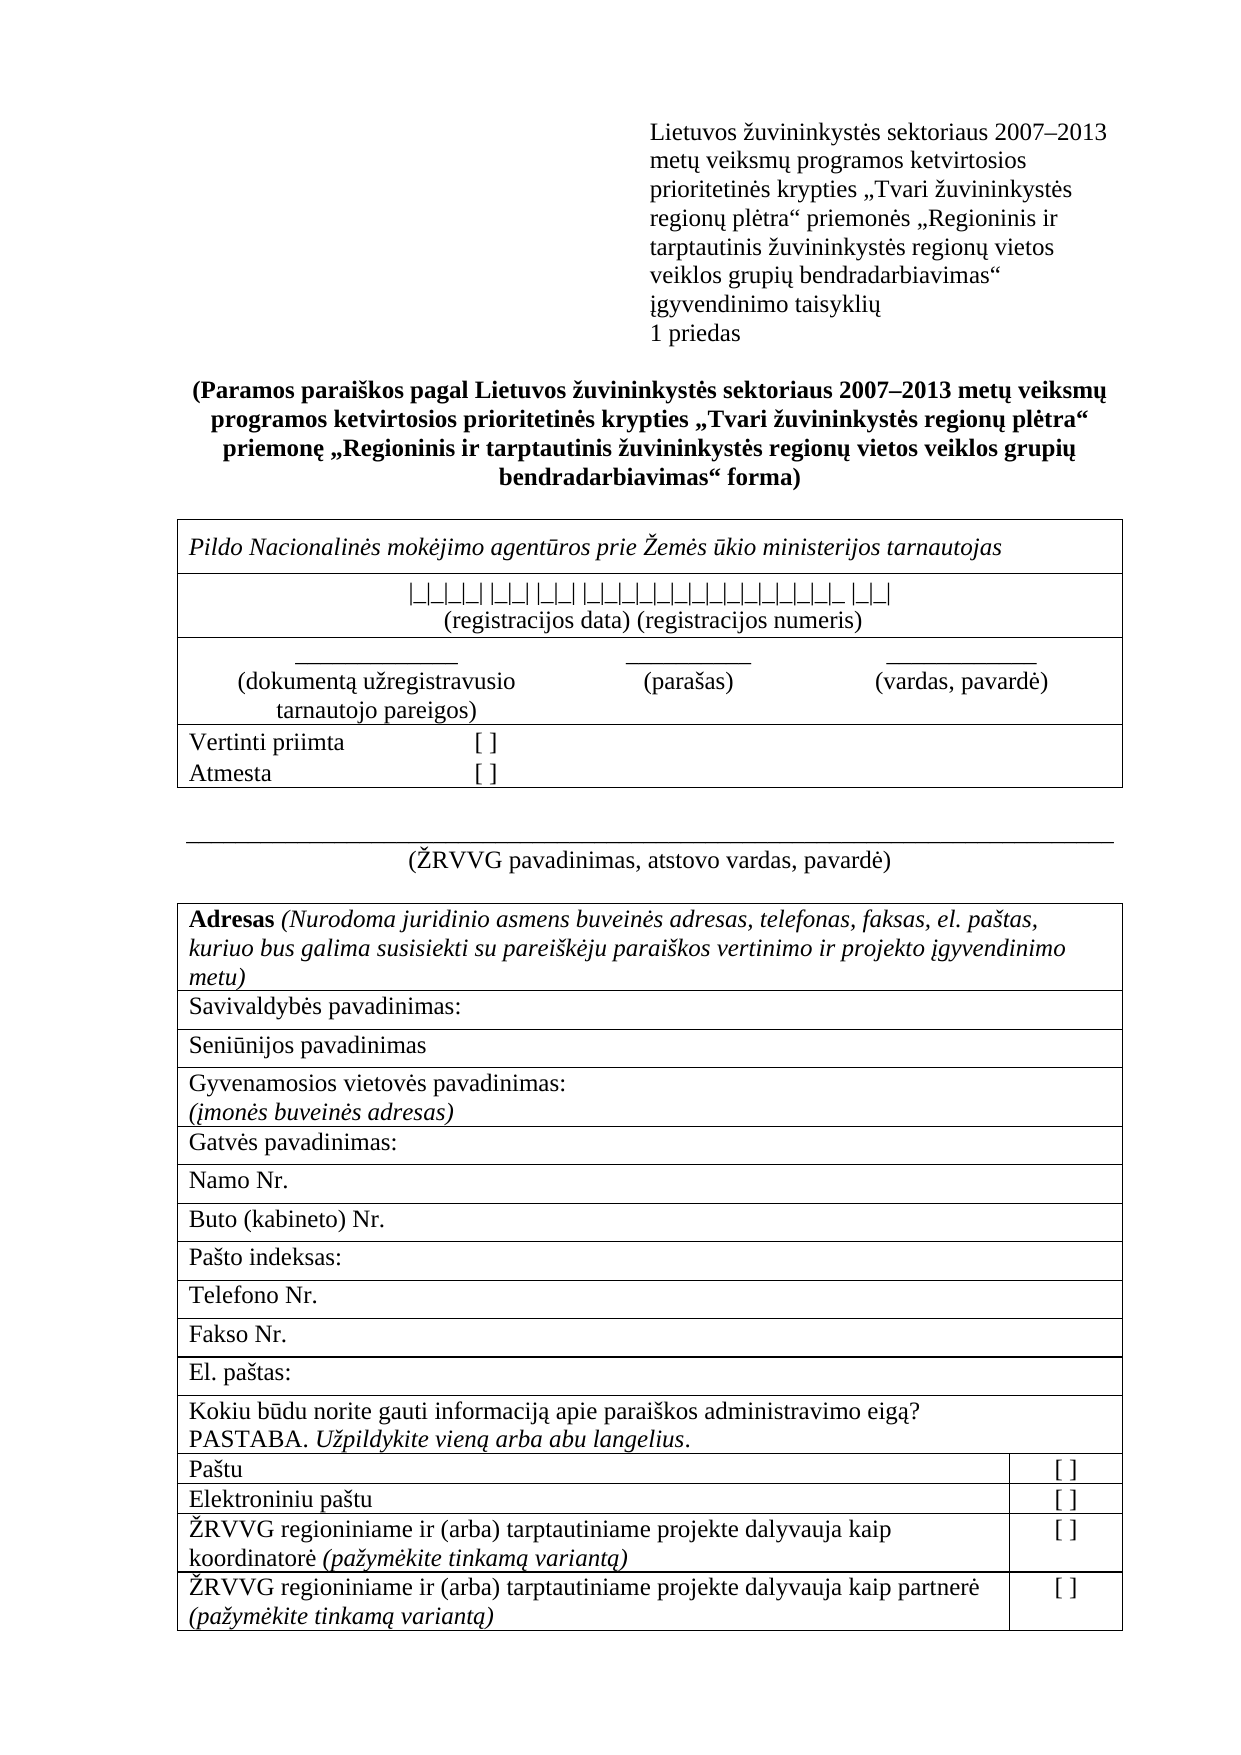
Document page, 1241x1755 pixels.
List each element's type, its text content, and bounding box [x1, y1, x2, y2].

text regionų plėtra“ priemonės „Regioninis ir [649, 203, 1122, 232]
table_cell Gyvenamosios vietovės pavadinimas: (įmonės buveinės adresas) [178, 1068, 1122, 1126]
table_cell Gatvės pavadinimas: [178, 1127, 1122, 1164]
table_cell Pašto indeksas: [178, 1242, 1122, 1279]
table_cell Elektroniniu paštu [178, 1484, 1009, 1513]
table_cell __________ (parašas) [576, 638, 801, 724]
text _ [177, 817, 1122, 846]
text (Paramos paraiškos pagal Lietuvos žuvininkystės sektoriaus 2007–2013 metų veiksmų programos ketvirtosios prioritetinės krypties „Tvari žuvininkystės regionų plėtra“ priemonę „Regioninis ir tarptautinis žuvininkystės regionų vietos veiklos grupių bendradarbiavimas“ forma) [177, 375, 1122, 490]
text (ŽRVVG pavadinimas, atstovo vardas, pavardė) [177, 846, 1122, 874]
table_cell [ ][] [1010, 1454, 1122, 1483]
table_header Pildo Nacionalinės mokėjimo agentūros prie Žemės ūkio ministerijos tarnautojas [178, 520, 1122, 573]
text 1 priedas [649, 318, 1122, 347]
table_cell El. paštas: [178, 1358, 1122, 1395]
text metų veiksmų programos ketvirtosios [649, 145, 1122, 174]
table_cell Seniūnijos pavadinimas [178, 1030, 1122, 1067]
table_cell ŽRVVG regioniniame ir (arba) tarptautiniame projekte dalyvauja kaip partnerė (pažymėkite tinkamą variantą) [178, 1573, 1009, 1630]
table_cell [ ][] [1010, 1484, 1122, 1513]
text tarptautinis žuvininkystės regionų vietos [649, 232, 1122, 260]
table_cell Atmesta [178, 758, 463, 787]
table_cell |_|_|_|_| |_|_| |_|_| |_|_|_|_|_|_|_|_|_|_|_|_|_|_|_ |_|_| (registracijos data) (registracijos numeris) [178, 574, 1122, 637]
table_cell Namo Nr. [178, 1165, 1122, 1203]
table_cell Paštu [178, 1454, 1009, 1483]
table_cell ____________ (vardas, pavardė) [801, 638, 1122, 724]
table_cell Buto (kabineto) Nr. [178, 1204, 1122, 1241]
table_cell ŽRVVG regioniniame ir (arba) tarptautiniame projekte dalyvauja kaip koordinatorė (pažymėkite tinkamą variantą) [178, 1514, 1009, 1571]
table_cell Savivaldybės pavadinimas: [178, 991, 1122, 1029]
table_cell _____________ (dokumentą užregistravusio tarnautojo pareigos) [178, 638, 576, 724]
table_cell [ ][] [463, 725, 1122, 758]
text prioritetinės krypties „Tvari žuvininkystės [649, 174, 1122, 203]
table_cell Vertinti priimta [178, 725, 463, 758]
table_cell [ ][] [1010, 1514, 1122, 1571]
table_cell Telefono Nr. [178, 1281, 1122, 1318]
table_cell [ ][] [463, 758, 1122, 787]
text veiklos grupių bendradarbiavimas“ [649, 260, 1122, 289]
table_cell Fakso Nr. [178, 1319, 1122, 1356]
text Lietuvos žuvininkystės sektoriaus 2007–2013 [649, 117, 1122, 145]
table_cell Kokiu būdu norite gauti informaciją apie paraiškos administravimo eigą? PASTABA. Užpildykite vieną arba abu langelius. [178, 1396, 1122, 1453]
table_cell [ ][] [1010, 1573, 1122, 1630]
text įgyvendinimo taisyklių [649, 289, 1122, 318]
table_header Adresas (Nurodoma juridinio asmens buveinės adresas, telefonas, faksas, el. paštas, kuriuo bus galima susisiekti su pareiškėju paraiškos vertinimo ir projekto įgyvendinimo metu) [178, 904, 1122, 990]
